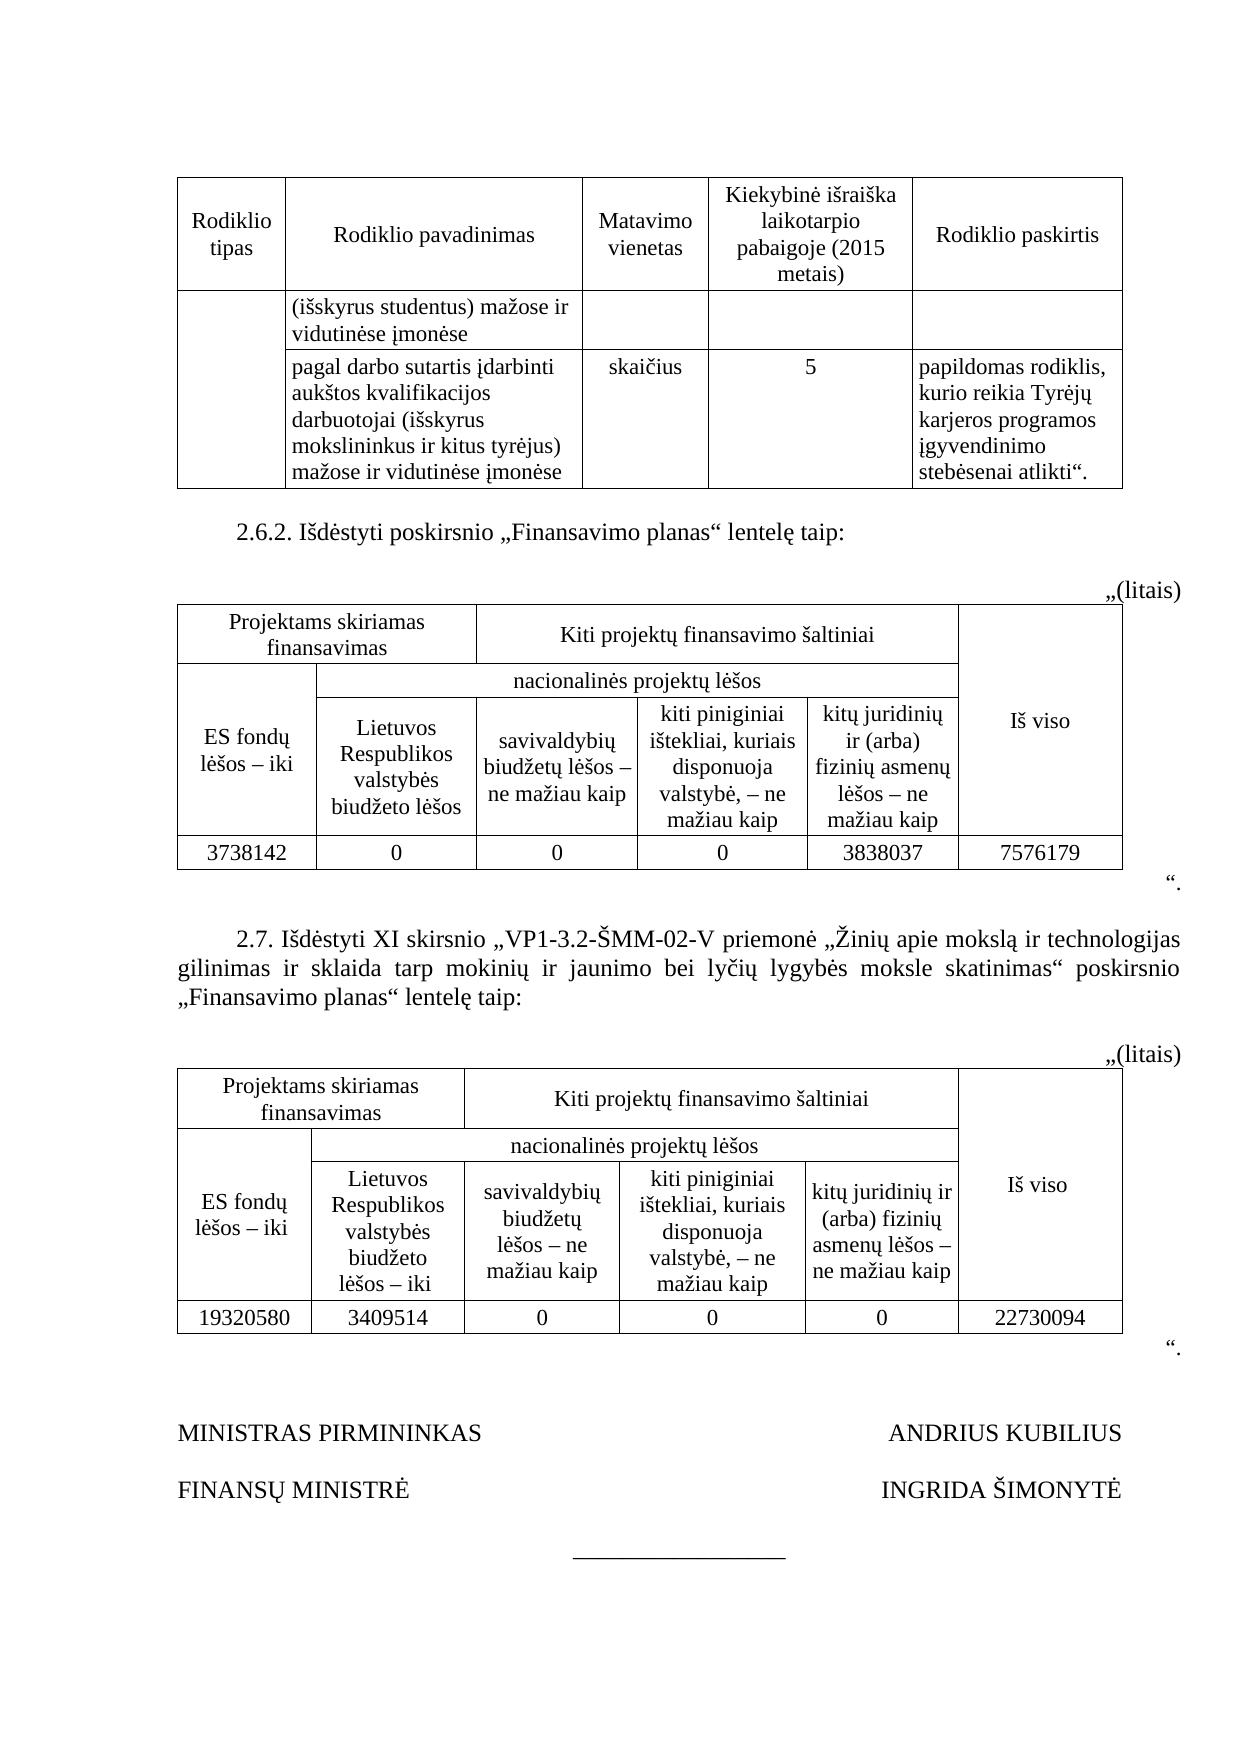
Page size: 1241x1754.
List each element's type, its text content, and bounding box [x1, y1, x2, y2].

table_cell kitų juridinių ir (arba) fizinių asmenų lėšos – ne mažiau kaip [806, 1162, 958, 1300]
table_header Kiekybinė išraiška laikotarpio pabaigoje (2015 metais) [709, 178, 912, 289]
table_cell [709, 291, 912, 349]
table_cell nacionalinės projektų lėšos [312, 1129, 958, 1161]
table_header Iš viso [959, 1069, 1122, 1300]
table_header Rodiklio pavadinimas [286, 178, 582, 289]
table_cell ES fondų lėšos – iki [178, 1129, 311, 1300]
table_header Kiti projektų finansavimo šaltiniai [477, 605, 958, 663]
table_header Projektams skiriamas finansavimas [178, 1069, 464, 1128]
text „(litais) [177, 575, 1181, 604]
table_cell Lietuvos Respublikos valstybės biudžeto lėšos [317, 698, 476, 835]
table_header Rodiklio paskirtis [913, 178, 1122, 289]
table_cell 7576179 [959, 836, 1122, 868]
table_cell ES fondų lėšos – iki [178, 664, 316, 835]
text 2.7. Išdėstyti XI skirsnio „VP1-3.2-ŠMM-02-V priemonė „Žinių apie mokslą ir technologijas gilinimas ir sklaida tarp mokinių ir jaunimo bei lyčių lygybės moksle skatinimas“ poskirsnio „Finansavimo planas“ lentelę taip: [177, 924, 1181, 1011]
table_cell 0 [806, 1301, 958, 1333]
table_header Matavimo vienetas [583, 178, 708, 289]
table_cell 5 [709, 350, 912, 488]
table_cell 3738142 [178, 836, 316, 868]
text „(litais) [177, 1039, 1181, 1068]
table_header Rodiklio tipas [178, 178, 285, 289]
table_cell kitų juridinių ir (arba) fizinių asmenų lėšos – ne mažiau kaip [808, 698, 958, 835]
table_cell savivaldybių biudžetų lėšos – ne mažiau kaip [477, 698, 637, 835]
table_cell 3409514 [312, 1301, 464, 1333]
table_cell Lietuvos Respublikos valstybės biudžeto lėšos – iki [312, 1162, 464, 1300]
text MINISTRAS PIRMININKAS ANDRIUS KUBILIUS [177, 1418, 1181, 1447]
table_header Kiti projektų finansavimo šaltiniai [465, 1069, 958, 1128]
table_cell [583, 291, 708, 349]
table_cell [178, 291, 285, 488]
table_cell 19320580 [178, 1301, 311, 1333]
table_header Projektams skiriamas finansavimas [178, 605, 476, 663]
text 2.6.2. Išdėstyti poskirsnio „Finansavimo planas“ lentelę taip: [177, 517, 1181, 546]
table_cell 22730094 [959, 1301, 1122, 1333]
table_cell 0 [620, 1301, 805, 1333]
table_cell 3838037 [808, 836, 958, 868]
table_header Iš viso [959, 605, 1122, 835]
table_cell savivaldybių biudžetų lėšos – ne mažiau kaip [465, 1162, 619, 1300]
text “. [177, 869, 1181, 896]
table_cell 0 [465, 1301, 619, 1333]
table_cell 0 [477, 836, 637, 868]
table_cell papildomas rodiklis, kurio reikia Tyrėjų karjeros programos įgyvendinimo stebėsenai atlikti“. [913, 350, 1122, 488]
table_cell 0 [317, 836, 476, 868]
table_cell skaičius [583, 350, 708, 488]
text “. [177, 1334, 1181, 1360]
table_cell pagal darbo sutartis įdarbinti aukštos kvalifikacijos darbuotojai (išskyrus mokslininkus ir kitus tyrėjus) mažose ir vidutinėse įmonėse [286, 350, 582, 488]
table_cell nacionalinės projektų lėšos [317, 664, 958, 697]
text FINANSŲ MINISTRĖ INGRIDA ŠIMONYTĖ [177, 1475, 1181, 1504]
table_cell [913, 291, 1122, 349]
table_cell (išskyrus studentus) mažose ir vidutinėse įmonėse [286, 291, 582, 349]
text _________________ [177, 1533, 1181, 1562]
table_cell kiti piniginiai ištekliai, kuriais disponuoja valstybė, – ne mažiau kaip [620, 1162, 805, 1300]
table_cell kiti piniginiai ištekliai, kuriais disponuoja valstybė, – ne mažiau kaip [638, 698, 807, 835]
table_cell 0 [638, 836, 807, 868]
